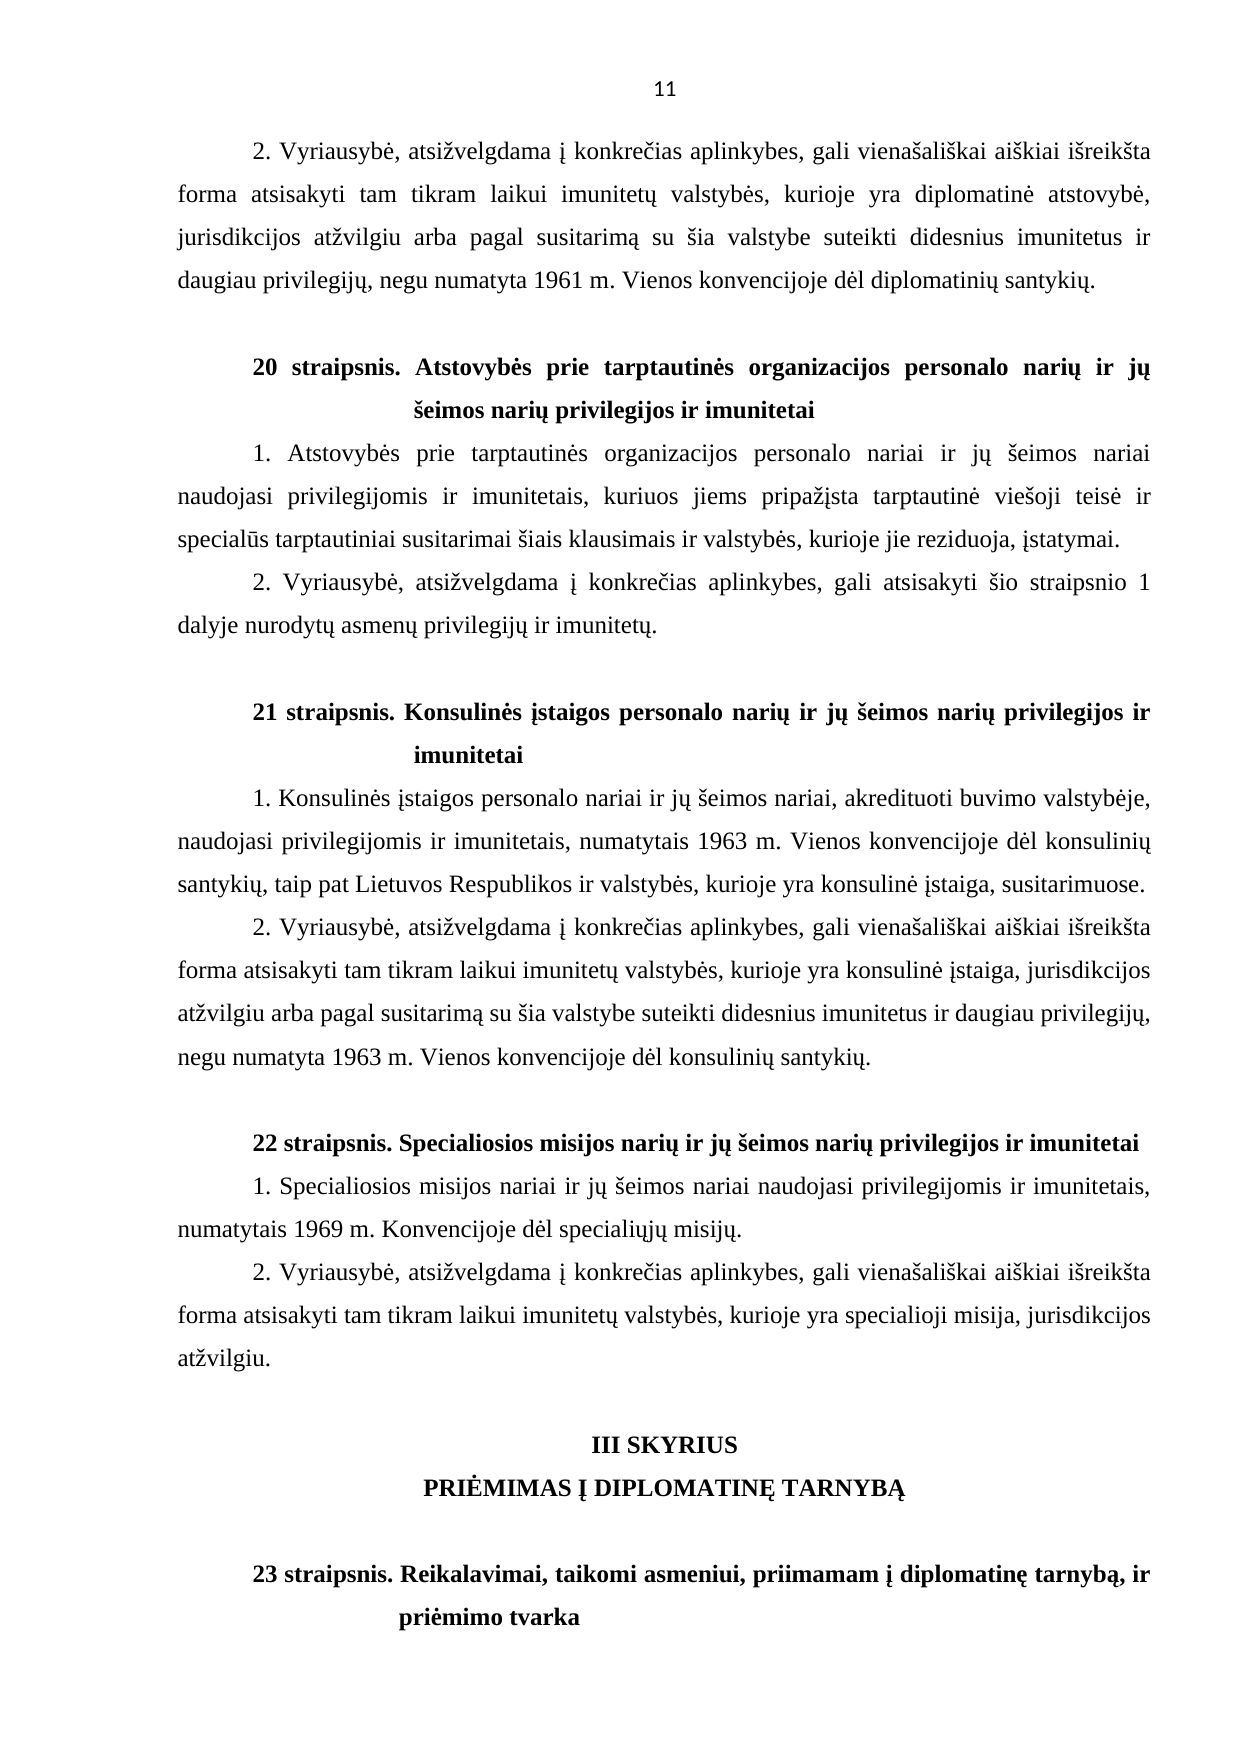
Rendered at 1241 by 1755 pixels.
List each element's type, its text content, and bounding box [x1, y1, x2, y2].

text III SKYRIUS [177, 1430, 1152, 1458]
text 1. Konsulinės įstaigos personalo nariai ir jų šeimos nariai, akredituoti buvimo valstybėje, naudojasi privilegijomis ir imunitetais, numatytais 1963 m. Vienos konvencijoje dėl konsulinių santykių, taip pat Lietuvos Respublikos ir valstybės, kurioje yra konsulinė įstaiga, susitarimuose. [177, 783, 1152, 898]
text 2. Vyriausybė, atsižvelgdama į konkrečias aplinkybes, gali vienašališkai aiškiai išreikšta forma atsisakyti tam tikram laikui imunitetų valstybės, kurioje yra specialioji misija, jurisdikcijos atžvilgiu. [177, 1257, 1152, 1372]
text 23 straipsnis. Reikalavimai, taikomi asmeniui, priimamam į diplomatinę tarnybą, ir priėmimo tvarka [252, 1559, 1152, 1631]
text 20 straipsnis. Atstovybės prie tarptautinės organizacijos personalo narių ir jų šeimos narių privilegijos ir imunitetai [252, 352, 1152, 423]
text 1. Atstovybės prie tarptautinės organizacijos personalo nariai ir jų šeimos nariai naudojasi privilegijomis ir imunitetais, kuriuos jiems pripažįsta tarptautinė viešoji teisė ir specialūs tarptautiniai susitarimai šiais klausimais ir valstybės, kurioje jie reziduoja, įstatymai. [177, 438, 1152, 553]
text 22 straipsnis. Specialiosios misijos narių ir jų šeimos narių privilegijos ir imunitetai [177, 1128, 1152, 1157]
text 2. Vyriausybė, atsižvelgdama į konkrečias aplinkybes, gali vienašališkai aiškiai išreikšta forma atsisakyti tam tikram laikui imunitetų valstybės, kurioje yra diplomatinė atstovybė, jurisdikcijos atžvilgiu arba pagal susitarimą su šia valstybe suteikti didesnius imunitetus ir daugiau privilegijų, negu numatyta 1961 m. Vienos konvencijoje dėl diplomatinių santykių. [177, 136, 1152, 294]
text 21 straipsnis. Konsulinės įstaigos personalo narių ir jų šeimos narių privilegijos ir imunitetai [252, 697, 1152, 768]
text 2. Vyriausybė, atsižvelgdama į konkrečias aplinkybes, gali vienašališkai aiškiai išreikšta forma atsisakyti tam tikram laikui imunitetų valstybės, kurioje yra konsulinė įstaiga, jurisdikcijos atžvilgiu arba pagal susitarimą su šia valstybe suteikti didesnius imunitetus ir daugiau privilegijų, negu numatyta 1963 m. Vienos konvencijoje dėl konsulinių santykių. [177, 912, 1152, 1070]
text PRIĖMIMAS Į DIPLOMATINĘ TARNYBĄ [177, 1473, 1152, 1502]
text 2. Vyriausybė, atsižvelgdama į konkrečias aplinkybes, gali atsisakyti šio straipsnio 1 dalyje nurodytų asmenų privilegijų ir imunitetų. [177, 567, 1152, 639]
text 1. Specialiosios misijos nariai ir jų šeimos nariai naudojasi privilegijomis ir imunitetais, numatytais 1969 m. Konvencijoje dėl specialiųjų misijų. [177, 1171, 1152, 1243]
